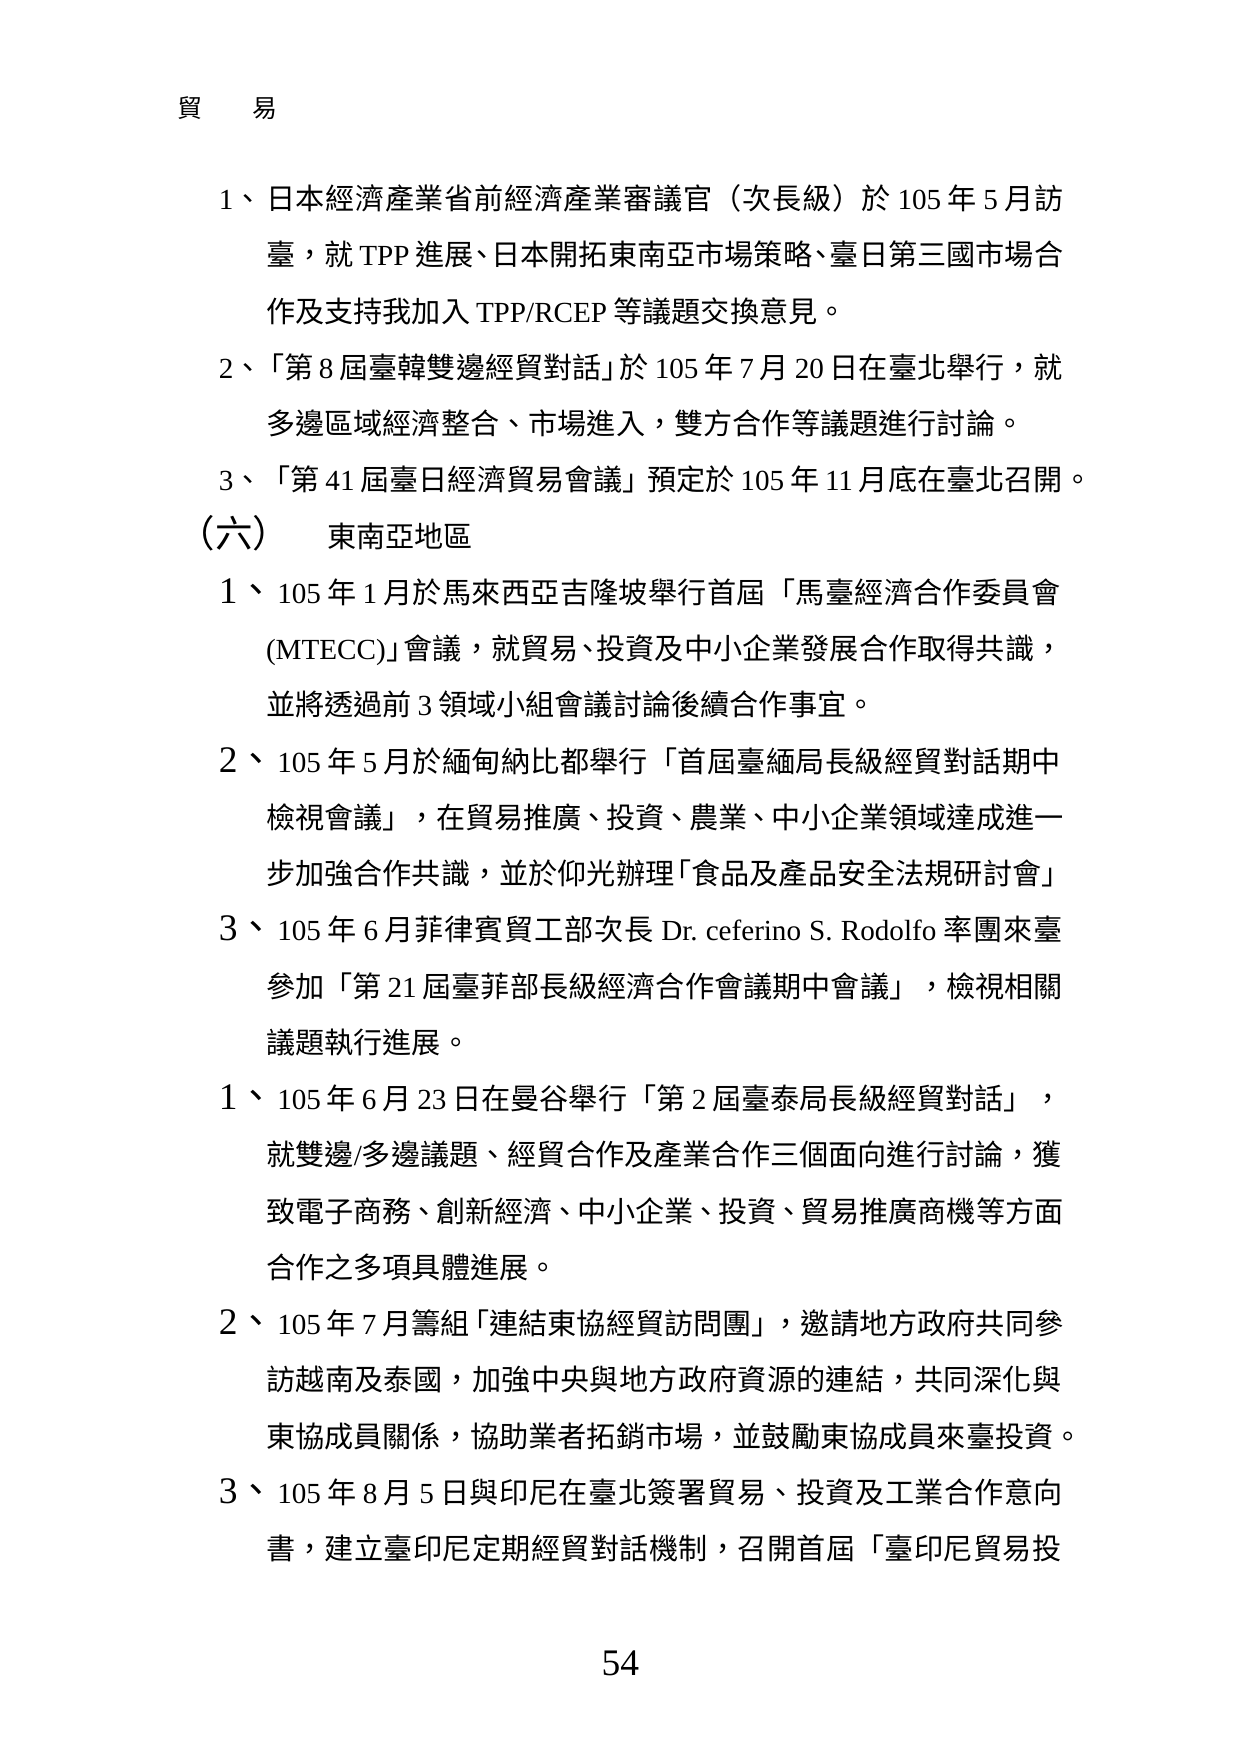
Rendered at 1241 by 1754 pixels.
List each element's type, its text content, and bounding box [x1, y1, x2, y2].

list 「第8屆臺韓雙邊經貿對話」於105年7月20日在臺北舉行，就多邊區域經濟整合、市場進入，雙方合作等議題進行討論。 [218, 333, 1063, 446]
list 105年5月於緬甸納比都舉行「首屆臺緬局長級經貿對話期中檢視會議」，在貿易推廣、投資、農業、中小企業領域達成進一步加強合作共識，並於仰光辦理「食品及產品安全法規研討會」。 [218, 727, 1063, 896]
list 東南亞地區 [177, 502, 1063, 558]
list 105年8月5日與印尼在臺北簽署貿易、投資及工業合作意向書，建立臺印尼定期經貿對話機制，召開首屆「臺印尼貿易投 [218, 1458, 1063, 1571]
list 105年6月23日在曼谷舉行「第2屆臺泰局長級經貿對話」，就雙邊/多邊議題、經貿合作及產業合作三個面向進行討論，獲致電子商務、創新經濟、中小企業、投資、貿易推廣商機等方面合作之多項具體進展。 [218, 1064, 1063, 1289]
list 日本經濟產業省前經濟產業審議官（次長級）於105年5月訪臺，就TPP進展、日本開拓東南亞市場策略、臺日第三國市場合作及支持我加入TPP/RCEP等議題交換意見。 [218, 164, 1063, 333]
list 「第41屆臺日經濟貿易會議」預定於105年11月底在臺北召開。 [218, 446, 1063, 502]
list 105年1月於馬來西亞吉隆坡舉行首屆「馬臺經濟合作委員會(MTECC)」會議，就貿易、投資及中小企業發展合作取得共識，並將透過前3領域小組會議討論後續合作事宜。 [218, 558, 1063, 727]
list 105年6月菲律賓貿工部次長Dr. ceferino S. Rodolfo率團來臺參加「第21屆臺菲部長級經濟合作會議期中會議」，檢視相關議題執行進展。 [218, 896, 1063, 1064]
list 105年7月籌組「連結東協經貿訪問團」，邀請地方政府共同參訪越南及泰國，加強中央與地方政府資源的連結，共同深化與東協成員關係，協助業者拓銷市場，並鼓勵東協成員來臺投資。 [218, 1289, 1063, 1458]
